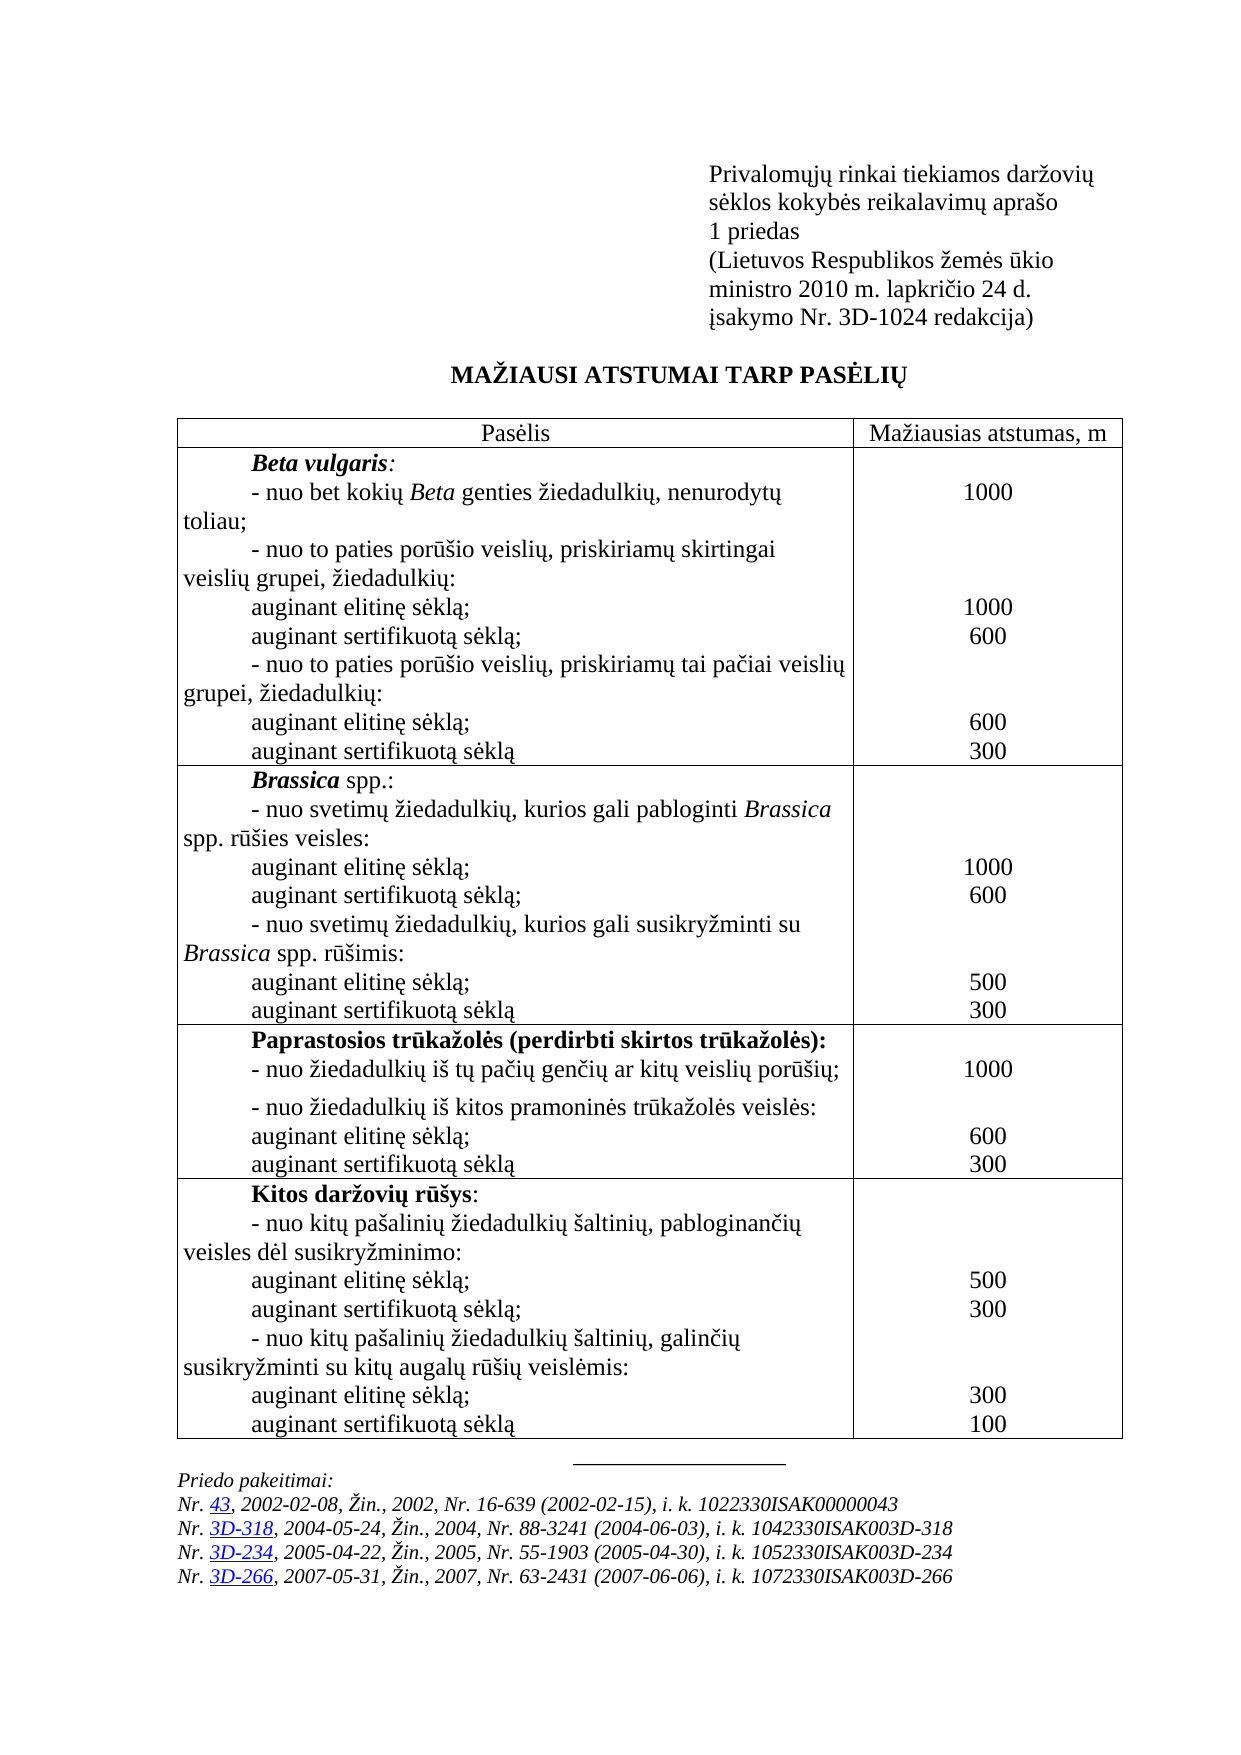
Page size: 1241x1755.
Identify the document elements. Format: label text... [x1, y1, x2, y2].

text Nr. 3D-266, 2007-05-31, Žin., 2007, Nr. 63-2431 (2007-06-06), i. k. 1072330ISAK003D-266 [177, 1564, 1181, 1588]
table_cell 300 [854, 1294, 1122, 1323]
table_cell - nuo bet kokių Beta genties žiedadulkių, nenurodytų toliau; [178, 477, 853, 534]
table_cell - nuo to paties porūšio veislių, priskiriamų skirtingai veislių grupei, žiedadulkių: [178, 535, 853, 592]
table_cell 300 [854, 1381, 1122, 1409]
table_cell 500 [854, 967, 1122, 996]
table_cell - nuo kitų pašalinių žiedadulkių šaltinių, pabloginančių veisles dėl susikryžminimo: [178, 1208, 853, 1266]
text sėklos kokybės reikalavimų aprašo [177, 187, 1181, 216]
text MAŽIAUSI ATSTUMAI TARP PASĖLIŲ [177, 360, 1181, 389]
table_cell - nuo svetimų žiedadulkių, kurios gali susikryžminti su Brassica spp. rūšimis: [178, 909, 853, 967]
text (Lietuvos Respublikos žemės ūkio [177, 245, 1181, 274]
table_cell [854, 1179, 1122, 1208]
table_cell Paprastosios trūkažolės (perdirbti skirtos trūkažolės): [178, 1025, 853, 1054]
table_cell auginant elitinę sėklą; [178, 967, 853, 996]
table_cell 500 [854, 1266, 1122, 1294]
table_cell auginant sertifikuotą sėklą [178, 1150, 853, 1178]
text _________________ [177, 1439, 1181, 1468]
table_cell - nuo svetimų žiedadulkių, kurios gali pabloginti Brassica spp. rūšies veisles: [178, 794, 853, 852]
text Nr. 3D-318, 2004-05-24, Žin., 2004, Nr. 88-3241 (2004-06-03), i. k. 1042330ISAK003D-318 [177, 1516, 1181, 1540]
text ministro 2010 m. lapkričio 24 d. [177, 274, 1181, 302]
table_cell - nuo žiedadulkių iš kitos pramoninės trūkažolės veislės: [178, 1092, 853, 1121]
table_cell 1000 [854, 1054, 1122, 1092]
table_cell auginant elitinę sėklą; [178, 1381, 853, 1409]
table_cell 100 [854, 1409, 1122, 1438]
text Nr. 3D-234, 2005-04-22, Žin., 2005, Nr. 55-1903 (2005-04-30), i. k. 1052330ISAK003D-234 [177, 1540, 1181, 1564]
table_cell - nuo to paties porūšio veislių, priskiriamų tai pačiai veislių grupei, žiedadulkių: [178, 650, 853, 707]
table_cell auginant elitinę sėklą; [178, 707, 853, 736]
text Nr. 43, 2002-02-08, Žin., 2002, Nr. 16-639 (2002-02-15), i. k. 1022330ISAK00000043 [177, 1492, 1181, 1516]
table_cell Brassica spp.: [178, 766, 853, 794]
table_cell [854, 448, 1122, 477]
table_cell auginant elitinę sėklą; [178, 592, 853, 621]
table_cell - nuo kitų pašalinių žiedadulkių šaltinių, galinčių susikryžminti su kitų augalų rūšių veislėmis: [178, 1323, 853, 1381]
text 1 priedas [177, 216, 1181, 245]
table_cell Kitos daržovių rūšys: [178, 1179, 853, 1208]
table_cell 600 [854, 621, 1122, 649]
table_cell [854, 1092, 1122, 1121]
table_cell Beta vulgaris: [178, 448, 853, 477]
table_cell auginant elitinę sėklą; [178, 1266, 853, 1294]
table_cell auginant sertifikuotą sėklą; [178, 621, 853, 649]
table_cell auginant elitinę sėklą; [178, 852, 853, 881]
table_cell 300 [854, 736, 1122, 764]
table_cell auginant sertifikuotą sėklą [178, 736, 853, 764]
table_cell [854, 535, 1122, 592]
table_cell 1000 [854, 852, 1122, 881]
table_cell 600 [854, 1121, 1122, 1149]
table_cell auginant sertifikuotą sėklą; [178, 881, 853, 909]
text Priedo pakeitimai: [177, 1468, 1181, 1492]
table_cell 1000 [854, 477, 1122, 534]
table_cell 600 [854, 707, 1122, 736]
text Privalomųjų rinkai tiekiamos daržovių [177, 159, 1181, 187]
table_cell [854, 1323, 1122, 1381]
table_cell 300 [854, 1150, 1122, 1178]
table_cell [854, 766, 1122, 794]
table_header Mažiausias atstumas, m [854, 419, 1122, 447]
table_cell auginant sertifikuotą sėklą [178, 996, 853, 1024]
table_cell [854, 1025, 1122, 1054]
table_cell [854, 794, 1122, 852]
table_cell [854, 650, 1122, 707]
table_cell auginant elitinę sėklą; [178, 1121, 853, 1149]
table_header Pasėlis [178, 419, 853, 447]
table_cell [854, 909, 1122, 967]
table_cell 600 [854, 881, 1122, 909]
table_cell auginant sertifikuotą sėklą; [178, 1294, 853, 1323]
table_cell [854, 1208, 1122, 1266]
text įsakymo Nr. 3D-1024 redakcija) [177, 302, 1181, 331]
table_cell 1000 [854, 592, 1122, 621]
table_cell auginant sertifikuotą sėklą [178, 1409, 853, 1438]
table_cell - nuo žiedadulkių iš tų pačių genčių ar kitų veislių porūšių; [178, 1054, 853, 1092]
table_cell 300 [854, 996, 1122, 1024]
